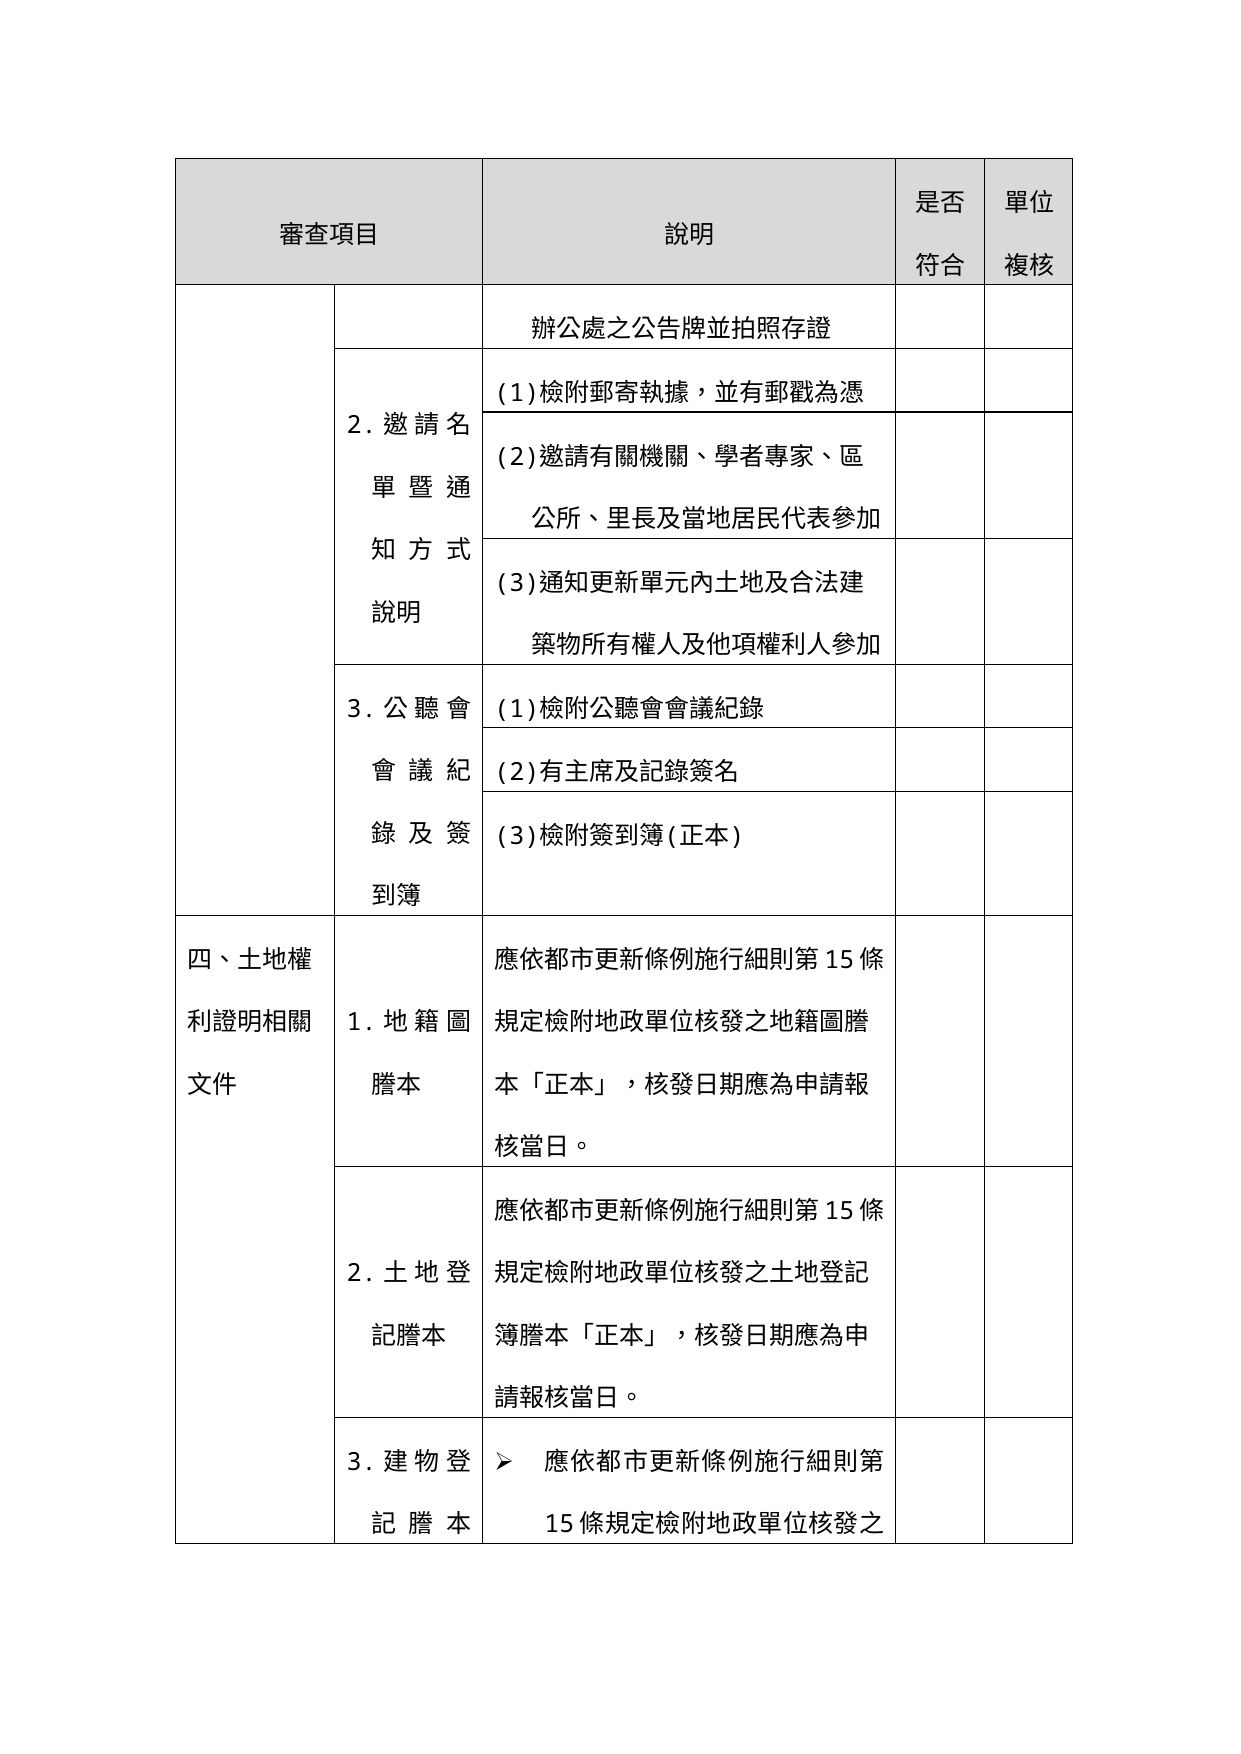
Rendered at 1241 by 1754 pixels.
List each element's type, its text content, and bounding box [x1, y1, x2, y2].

table_cell 2.邀請名單暨通知方式說明 [335, 349, 482, 663]
table_cell (1)檢附公聽會會議紀錄 [483, 665, 895, 727]
table_cell [335, 285, 482, 348]
table_cell [985, 1418, 1072, 1543]
table_cell [985, 1167, 1072, 1417]
table_cell [985, 728, 1072, 791]
table_cell 3.建物登記謄本 [335, 1418, 482, 1543]
table_cell 應依都市更新條例施行細則第15條規定檢附地政單位核發之地籍圖謄本「正本」，核發日期應為申請報核當日。 [483, 916, 895, 1166]
table_cell [896, 539, 984, 663]
table_cell [896, 349, 984, 411]
table_cell [985, 792, 1072, 914]
table_cell [896, 1418, 984, 1543]
table_cell (3)檢附簽到簿(正本) [483, 792, 895, 914]
table_cell 應依都市更新條例施行細則第15條規定檢附地政單位核發之土地登記簿謄本「正本」，核發日期應為申請報核當日。 [483, 1167, 895, 1417]
table_header 單位複核 [985, 159, 1072, 284]
table_header 說明 [483, 159, 895, 284]
table_cell 四、土地權利證明相關文件 [176, 916, 334, 1543]
table_cell [985, 539, 1072, 663]
table_cell [896, 916, 984, 1166]
table_cell [896, 413, 984, 537]
table_cell (3)通知更新單元內土地及合法建築物所有權人及他項權利人參加 [483, 539, 895, 663]
table_cell [985, 665, 1072, 727]
table_cell (2)有主席及記錄簽名 [483, 728, 895, 791]
table_cell 1.地籍圖謄本 [335, 916, 482, 1166]
table_cell [896, 285, 984, 348]
table_cell [985, 413, 1072, 537]
table_cell 辦公處之公告牌並拍照存證 [483, 285, 895, 348]
table_header 是否符合 [896, 159, 984, 284]
table_cell [896, 792, 984, 914]
table_cell [896, 728, 984, 791]
table_cell [176, 285, 334, 914]
table_cell [985, 285, 1072, 348]
table_cell (2)邀請有關機關、學者專家、區公所、里長及當地居民代表參加 [483, 413, 895, 537]
table_cell 3.公聽會會議紀錄及簽到簿 [335, 665, 482, 914]
table_cell [985, 349, 1072, 411]
table_cell (1)檢附郵寄執據，並有郵戳為憑 [483, 349, 895, 411]
table_cell 應依都市更新條例施行細則第15條規定檢附地政單位核發之 [483, 1418, 895, 1543]
table_cell [985, 916, 1072, 1166]
table_cell [896, 665, 984, 727]
table_cell 2.土地登記謄本 [335, 1167, 482, 1417]
table_header 審查項目 [176, 159, 482, 284]
table_cell [896, 1167, 984, 1417]
